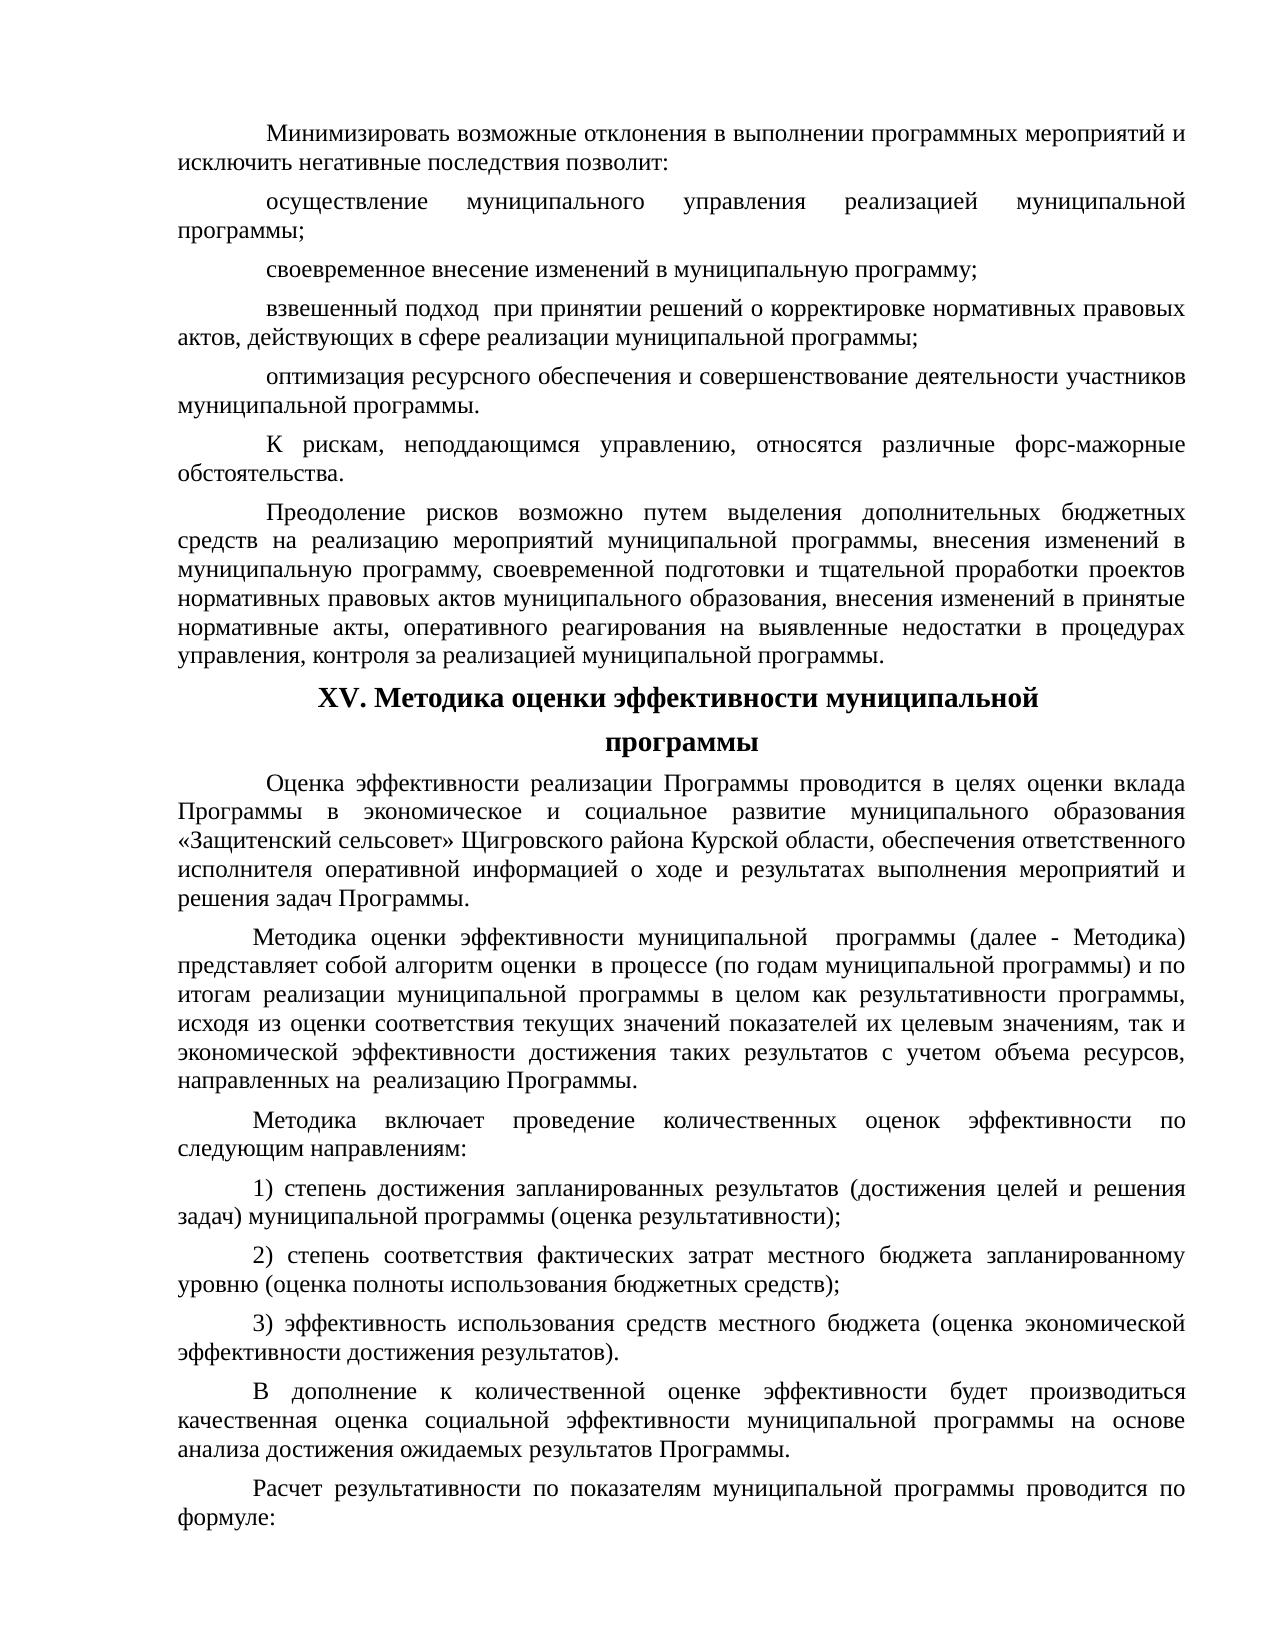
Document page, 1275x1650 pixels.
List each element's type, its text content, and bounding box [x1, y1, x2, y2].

text Расчет результативности по показателям муниципальной программы проводится по формуле: [177, 1473, 1186, 1531]
text своевременное внесение изменений в муниципальную программу; [177, 254, 1186, 283]
text К рискам, неподдающимся управлению, относятся различные форс-мажорные обстоятельства. [177, 429, 1186, 486]
text 1) степень достижения запланированных результатов (достижения целей и решения задач) муниципальной программы (оценка результативности); [177, 1173, 1186, 1230]
text осуществление муниципального управления реализацией муниципальной программы; [177, 186, 1186, 243]
text Методика включает проведение количественных оценок эффективности по следующим направлениям: [177, 1105, 1186, 1162]
text Минимизировать возможные отклонения в выполнении программных мероприятий и исключить негативные последствия позволит: [177, 118, 1186, 176]
text XV. Методика оценки эффективности муниципальной [177, 680, 1186, 713]
text Оценка эффективности реализации Программы проводится в целях оценки вклада Программы в экономическое и социальное развитие муниципального образования «Защитенский сельсовет» Щигровского района Курской области, обеспечения ответственного исполнителя оперативной информацией о ходе и результатах выполнения мероприятий и решения задач Программы. [177, 768, 1186, 911]
text В дополнение к количественной оценке эффективности будет производиться качественная оценка социальной эффективности муниципальной программы на основе анализа достижения ожидаемых результатов Программы. [177, 1376, 1186, 1463]
text Преодоление рисков возможно путем выделения дополнительных бюджетных средств на реализацию мероприятий муниципальной программы, внесения изменений в муниципальную программу, своевременной подготовки и тщательной проработки проектов нормативных правовых актов муниципального образования, внесения изменений в принятые нормативные акты, оперативного реагирования на выявленные недостатки в процедурах управления, контроля за реализацией муниципальной программы. [177, 497, 1186, 669]
text 2) степень соответствия фактических затрат местного бюджета запланированному уровню (оценка полноты использования бюджетных средств); [177, 1241, 1186, 1298]
text оптимизация ресурсного обеспечения и совершенствование деятельности участников муниципальной программы. [177, 361, 1186, 418]
text взвешенный подход при принятии решений о корректировке нормативных правовых актов, действующих в сфере реализации муниципальной программы; [177, 293, 1186, 351]
text Методика оценки эффективности муниципальной программы (далее - Методика) представляет собой алгоритм оценки в процессе (по годам муниципальной программы) и по итогам реализации муниципальной программы в целом как результативности программы, исходя из оценки соответствия текущих значений показателей их целевым значениям, так и экономической эффективности достижения таких результатов с учетом объема ресурсов, направленных на реализацию Программы. [177, 922, 1186, 1094]
text 3) эффективность использования средств местного бюджета (оценка экономической эффективности достижения результатов). [177, 1308, 1186, 1366]
text программы [177, 724, 1186, 757]
